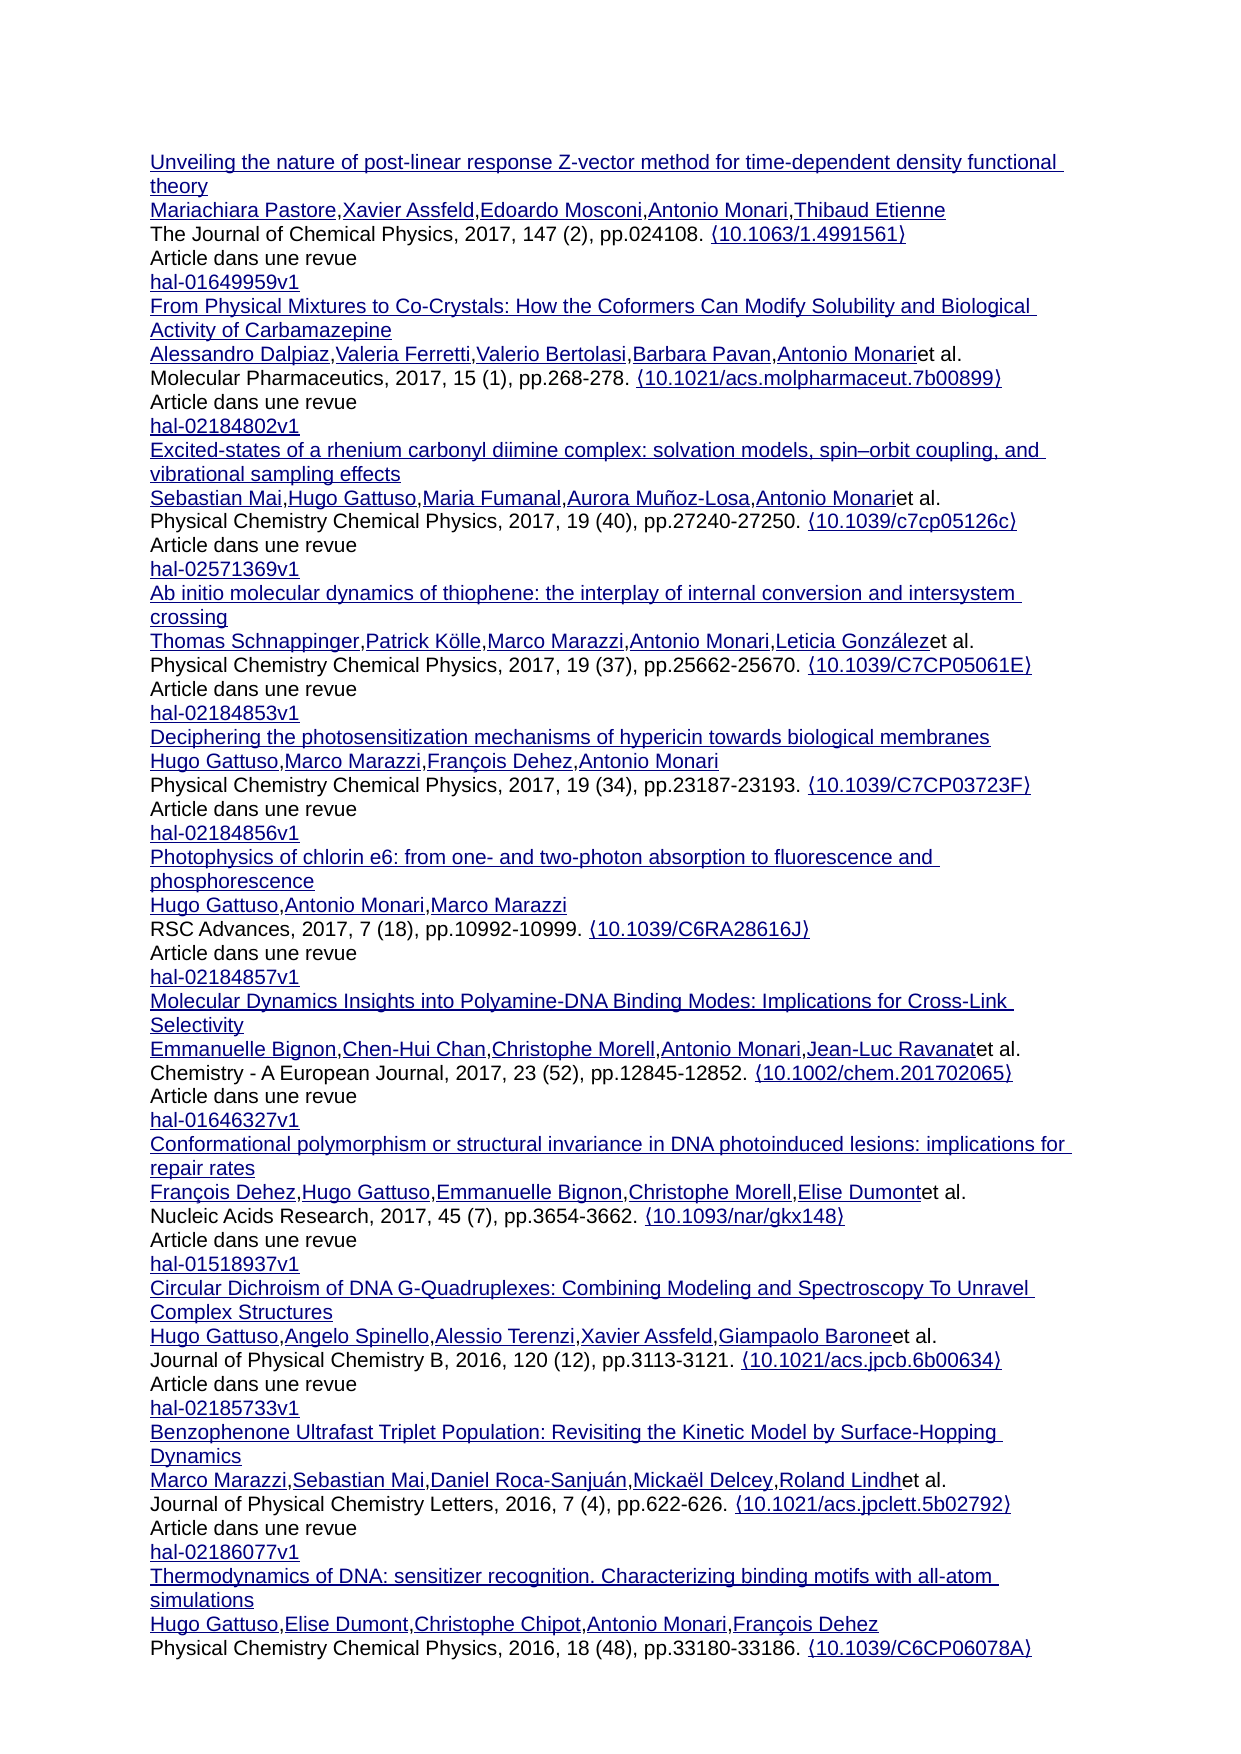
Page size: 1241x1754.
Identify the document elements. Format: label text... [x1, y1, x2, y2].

table_cell From Physical Mixtures to Co-Crystals: How the Coformers Can Modify Solubility and Biological Activity of Carbamazepine Alessandro Dalpiaz,Valeria Ferretti,Valerio Bertolasi,Barbara Pavan,Antonio Monariet al. Molecular Pharmaceutics, 2017, 15 (1), pp.268-278. ⟨10.1021/acs.molpharmaceut.7b00899⟩ Article dans une revue hal-02184802v1 [150, 294, 1090, 437]
table_cell Unveiling the nature of post-linear response Z-vector method for time-dependent density functional theory Mariachiara Pastore,Xavier Assfeld,Edoardo Mosconi,Antonio Monari,Thibaud Etienne The Journal of Chemical Physics, 2017, 147 (2), pp.024108. ⟨10.1063/1.4991561⟩ Article dans une revue hal-01649959v1 [150, 150, 1090, 294]
table_cell Deciphering the photosensitization mechanisms of hypericin towards biological membranes Hugo Gattuso,Marco Marazzi,François Dehez,Antonio Monari Physical Chemistry Chemical Physics, 2017, 19 (34), pp.23187-23193. ⟨10.1039/C7CP03723F⟩ Article dans une revue hal-02184856v1 [150, 725, 1090, 845]
table_cell Circular Dichroism of DNA G-Quadruplexes: Combining Modeling and Spectroscopy To Unravel Complex Structures Hugo Gattuso,Angelo Spinello,Alessio Terenzi,Xavier Assfeld,Giampaolo Baroneet al. Journal of Physical Chemistry B, 2016, 120 (12), pp.3113-3121. ⟨10.1021/acs.jpcb.6b00634⟩ Article dans une revue hal-02185733v1 [150, 1276, 1090, 1420]
table_cell Excited-states of a rhenium carbonyl diimine complex: solvation models, spin–orbit coupling, and vibrational sampling effects Sebastian Mai,Hugo Gattuso,Maria Fumanal,Aurora Muñoz-Losa,Antonio Monariet al. Physical Chemistry Chemical Physics, 2017, 19 (40), pp.27240-27250. ⟨10.1039/c7cp05126c⟩ Article dans une revue hal-02571369v1 [150, 438, 1090, 581]
table_cell Conformational polymorphism or structural invariance in DNA photoinduced lesions: implications for repair rates François Dehez,Hugo Gattuso,Emmanuelle Bignon,Christophe Morell,Elise Dumontet al. Nucleic Acids Research, 2017, 45 (7), pp.3654-3662. ⟨10.1093/nar/gkx148⟩ Article dans une revue hal-01518937v1 [150, 1132, 1090, 1276]
table_cell Thermodynamics of DNA: sensitizer recognition. Characterizing binding motifs with all-atom simulations Hugo Gattuso,Elise Dumont,Christophe Chipot,Antonio Monari,François Dehez Physical Chemistry Chemical Physics, 2016, 18 (48), pp.33180-33186. ⟨10.1039/C6CP06078A⟩ [150, 1564, 1090, 1659]
table_cell Benzophenone Ultrafast Triplet Population: Revisiting the Kinetic Model by Surface-Hopping Dynamics Marco Marazzi,Sebastian Mai,Daniel Roca-Sanjuán,Mickaël Delcey,Roland Lindhet al. Journal of Physical Chemistry Letters, 2016, 7 (4), pp.622-626. ⟨10.1021/acs.jpclett.5b02792⟩ Article dans une revue hal-02186077v1 [150, 1420, 1090, 1563]
table_cell Photophysics of chlorin e6: from one- and two-photon absorption to fluorescence and phosphorescence Hugo Gattuso,Antonio Monari,Marco Marazzi RSC Advances, 2017, 7 (18), pp.10992-10999. ⟨10.1039/C6RA28616J⟩ Article dans une revue hal-02184857v1 [150, 845, 1090, 988]
table_cell Molecular Dynamics Insights into Polyamine-DNA Binding Modes: Implications for Cross-Link Selectivity Emmanuelle Bignon,Chen-Hui Chan,Christophe Morell,Antonio Monari,Jean-Luc Ravanatet al. Chemistry - A European Journal, 2017, 23 (52), pp.12845-12852. ⟨10.1002/chem.201702065⟩ Article dans une revue hal-01646327v1 [150, 989, 1090, 1132]
table_cell Ab initio molecular dynamics of thiophene: the interplay of internal conversion and intersystem crossing Thomas Schnappinger,Patrick Kölle,Marco Marazzi,Antonio Monari,Leticia Gonzálezet al. Physical Chemistry Chemical Physics, 2017, 19 (37), pp.25662-25670. ⟨10.1039/C7CP05061E⟩ Article dans une revue hal-02184853v1 [150, 581, 1090, 725]
